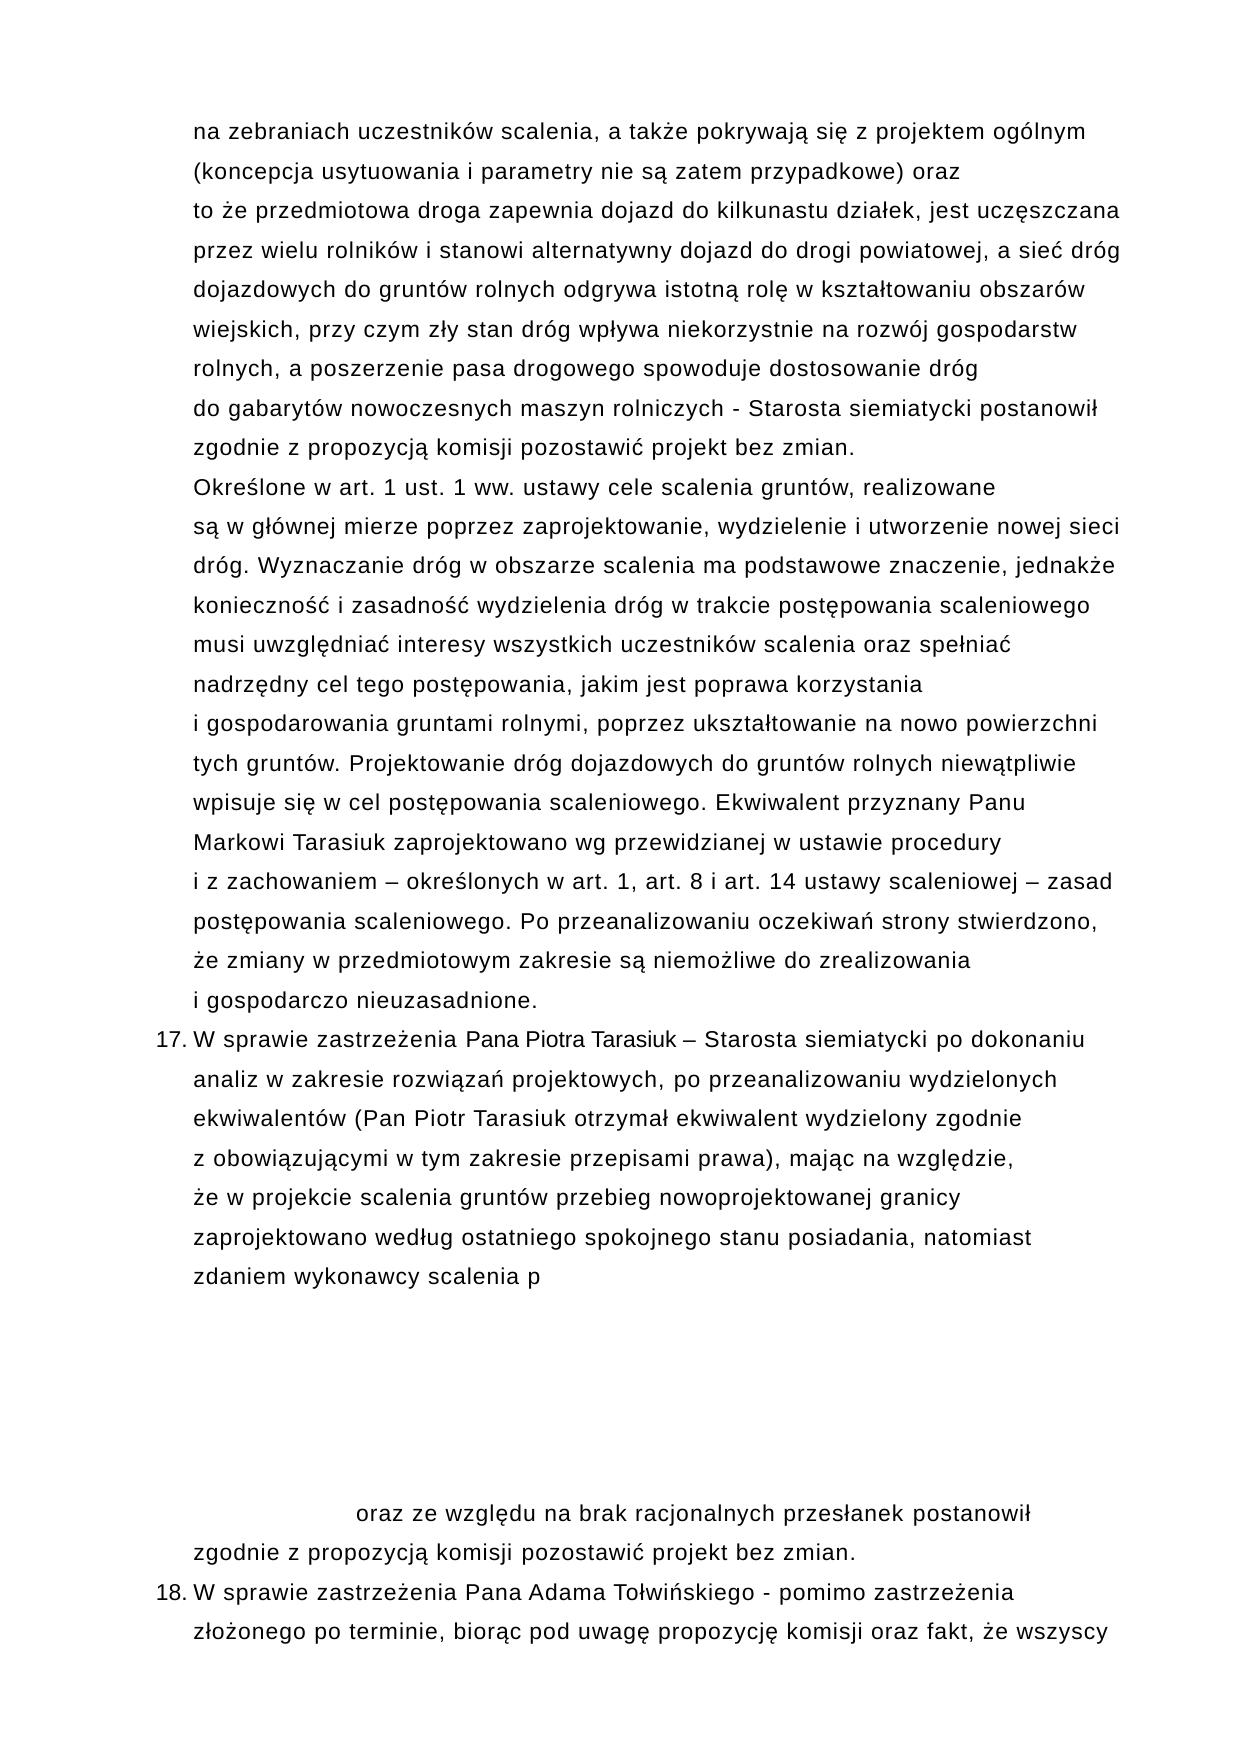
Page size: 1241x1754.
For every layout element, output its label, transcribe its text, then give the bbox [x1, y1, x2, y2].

list W sprawie zastrzeżenia Pana Piotra Tarasiuk – Starosta siemiatycki po dokonaniu analiz w zakresie rozwiązań projektowych, po przeanalizowaniu wydzielonych ekwiwalentów (Pan Piotr Tarasiuk otrzymał ekwiwalent wydzielony zgodnie z obowiązującymi w tym zakresie przepisami prawa), mając na względzie, że w projekcie scalenia gruntów przebieg nowoprojektowanej granicy zaprojektowano według ostatniego spokojnego stanu posiadania, natomiast zdaniem wykonawcy scalenia przywrócenie granicy ewidencyjnej skutkowałoby pogorszeniem warunków korzystania z budynków przez Pana Krzysztofa Malewskiego (zgodnie z art. 2 ust 3a ustawy z dnia 26 marca 1982r. o scalaniu i wymianie gruntów zmiana granic nieruchomości zabudowanej może być dokonywana w trakcie scalenia gruntów pod warunkiem, że nie pogorszy to warunków korzystania z takiej nieruchomości, w szczególności dostępu do budynków) oraz ze względu na brak racjonalnych przesłanek postanowił zgodnie z propozycją komisji pozostawić projekt bez zmian. [156, 1026, 1122, 1566]
list Określone w art. 1 ust. 1 ww. ustawy cele scalenia gruntów, realizowane są w głównej mierze poprzez zaprojektowanie, wydzielenie i utworzenie nowej sieci dróg. Wyznaczanie dróg w obszarze scalenia ma podstawowe znaczenie, jednakże konieczność i zasadność wydzielenia dróg w trakcie postępowania scaleniowego musi uwzględniać interesy wszystkich uczestników scalenia oraz spełniać nadrzędny cel tego postępowania, jakim jest poprawa korzystania i gospodarowania gruntami rolnymi, poprzez ukształtowanie na nowo powierzchni tych gruntów. Projektowanie dróg dojazdowych do gruntów rolnych niewątpliwie wpisuje się w cel postępowania scaleniowego. Ekwiwalent przyznany Panu Markowi Tarasiuk zaprojektowano wg przewidzianej w ustawie procedury i z zachowaniem – określonych w art. 1, art. 8 i art. 14 ustawy scaleniowej – zasad postępowania scaleniowego. Po przeanalizowaniu oczekiwań strony stwierdzono, że zmiany w przedmiotowym zakresie są niemożliwe do zrealizowania i gospodarczo nieuzasadnione. [156, 473, 1122, 1013]
list W sprawie zastrzeżenia Pana Adama Tołwińskiego - pomimo zastrzeżenia złożonego po terminie, biorąc pod uwagę propozycję komisji oraz fakt, że wszyscy [156, 1579, 1122, 1645]
list na zebraniach uczestników scalenia, a także pokrywają się z projektem ogólnym (koncepcja usytuowania i parametry nie są zatem przypadkowe) oraz to że przedmiotowa droga zapewnia dojazd do kilkunastu działek, jest uczęszczana przez wielu rolników i stanowi alternatywny dojazd do drogi powiatowej, a sieć dróg dojazdowych do gruntów rolnych odgrywa istotną rolę w kształtowaniu obszarów wiejskich, przy czym zły stan dróg wpływa niekorzystnie na rozwój gospodarstw rolnych, a poszerzenie pasa drogowego spowoduje dostosowanie dróg do gabarytów nowoczesnych maszyn rolniczych - Starosta siemiatycki postanowił zgodnie z propozycją komisji pozostawić projekt bez zmian. [156, 118, 1122, 460]
